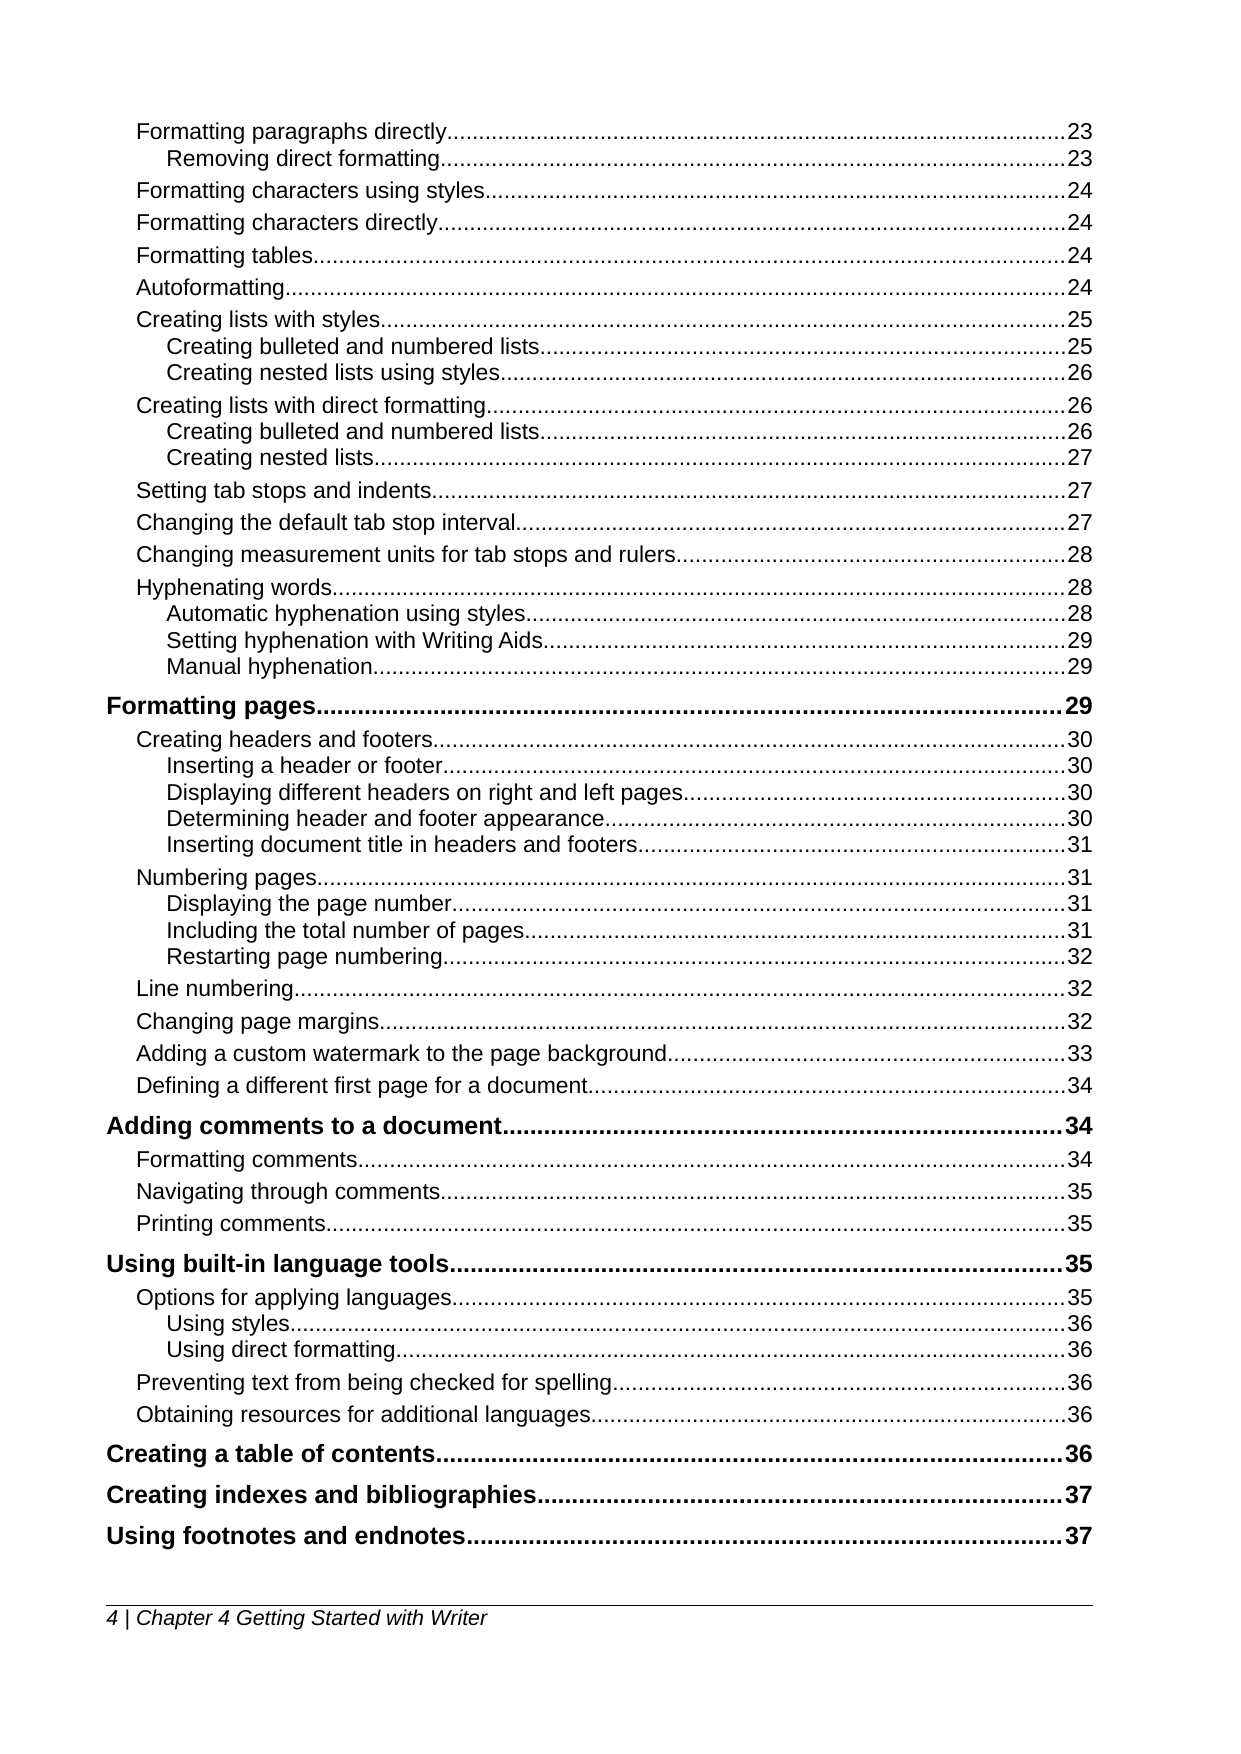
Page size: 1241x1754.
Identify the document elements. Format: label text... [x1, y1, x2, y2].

text Removing direct formatting 23 [166, 144, 1093, 171]
text Using styles 36 [166, 1310, 1093, 1336]
text Navigating through comments 35 [136, 1178, 1093, 1204]
text Creating indexes and bibliographies 37 [106, 1480, 1093, 1509]
text Creating lists with direct formatting 26 [136, 392, 1093, 418]
text Numbering pages 31 [136, 864, 1093, 890]
text Displaying different headers on right and left pages 30 [166, 779, 1093, 805]
text Adding comments to a document 34 [106, 1111, 1093, 1139]
text Including the total number of pages 31 [166, 917, 1093, 943]
text Creating lists with styles 25 [136, 306, 1093, 333]
text Hyphenating words 28 [136, 574, 1093, 600]
text Preventing text from being checked for spelling 36 [136, 1369, 1093, 1395]
text Setting tab stops and indents 27 [136, 477, 1093, 503]
text Using built-in language tools 35 [106, 1249, 1093, 1277]
text Printing comments 35 [136, 1210, 1093, 1237]
text Creating nested lists 27 [166, 444, 1093, 471]
text Creating headers and footers 30 [136, 726, 1093, 752]
text Changing measurement units for tab stops and rulers 28 [136, 541, 1093, 568]
text Obtaining resources for additional languages 36 [136, 1401, 1093, 1427]
text Restarting page numbering 32 [166, 943, 1093, 969]
text Formatting tables 24 [136, 242, 1093, 268]
text Automatic hyphenation using styles 28 [166, 600, 1093, 627]
text Creating a table of contents 36 [106, 1439, 1093, 1468]
text Creating bulleted and numbered lists 26 [166, 418, 1093, 444]
text Determining header and footer appearance 30 [166, 805, 1093, 831]
text Inserting a header or footer 30 [166, 752, 1093, 779]
text Manual hyphenation 29 [166, 653, 1093, 679]
text Using footnotes and endnotes 37 [106, 1521, 1093, 1549]
text Adding a custom watermark to the page background 33 [136, 1040, 1093, 1066]
text Formatting characters using styles 24 [136, 177, 1093, 203]
text Changing page margins 32 [136, 1008, 1093, 1034]
text Formatting characters directly 24 [136, 209, 1093, 236]
text Setting hyphenation with Writing Aids 29 [166, 627, 1093, 653]
text Inserting document title in headers and footers 31 [166, 831, 1093, 858]
text Creating nested lists using styles 26 [166, 359, 1093, 386]
text Displaying the page number 31 [166, 890, 1093, 917]
text Line numbering 32 [136, 975, 1093, 1002]
text Formatting paragraphs directly 23 [136, 118, 1093, 144]
text Options for applying languages 35 [136, 1283, 1093, 1310]
text Creating bulleted and numbered lists 25 [166, 333, 1093, 359]
text Formatting pages 29 [106, 691, 1093, 720]
text Formatting comments 34 [136, 1146, 1093, 1172]
text Defining a different first page for a document 34 [136, 1072, 1093, 1099]
text Using direct formatting 36 [166, 1336, 1093, 1363]
text Autoformatting 24 [136, 274, 1093, 300]
text Changing the default tab stop interval 27 [136, 509, 1093, 535]
